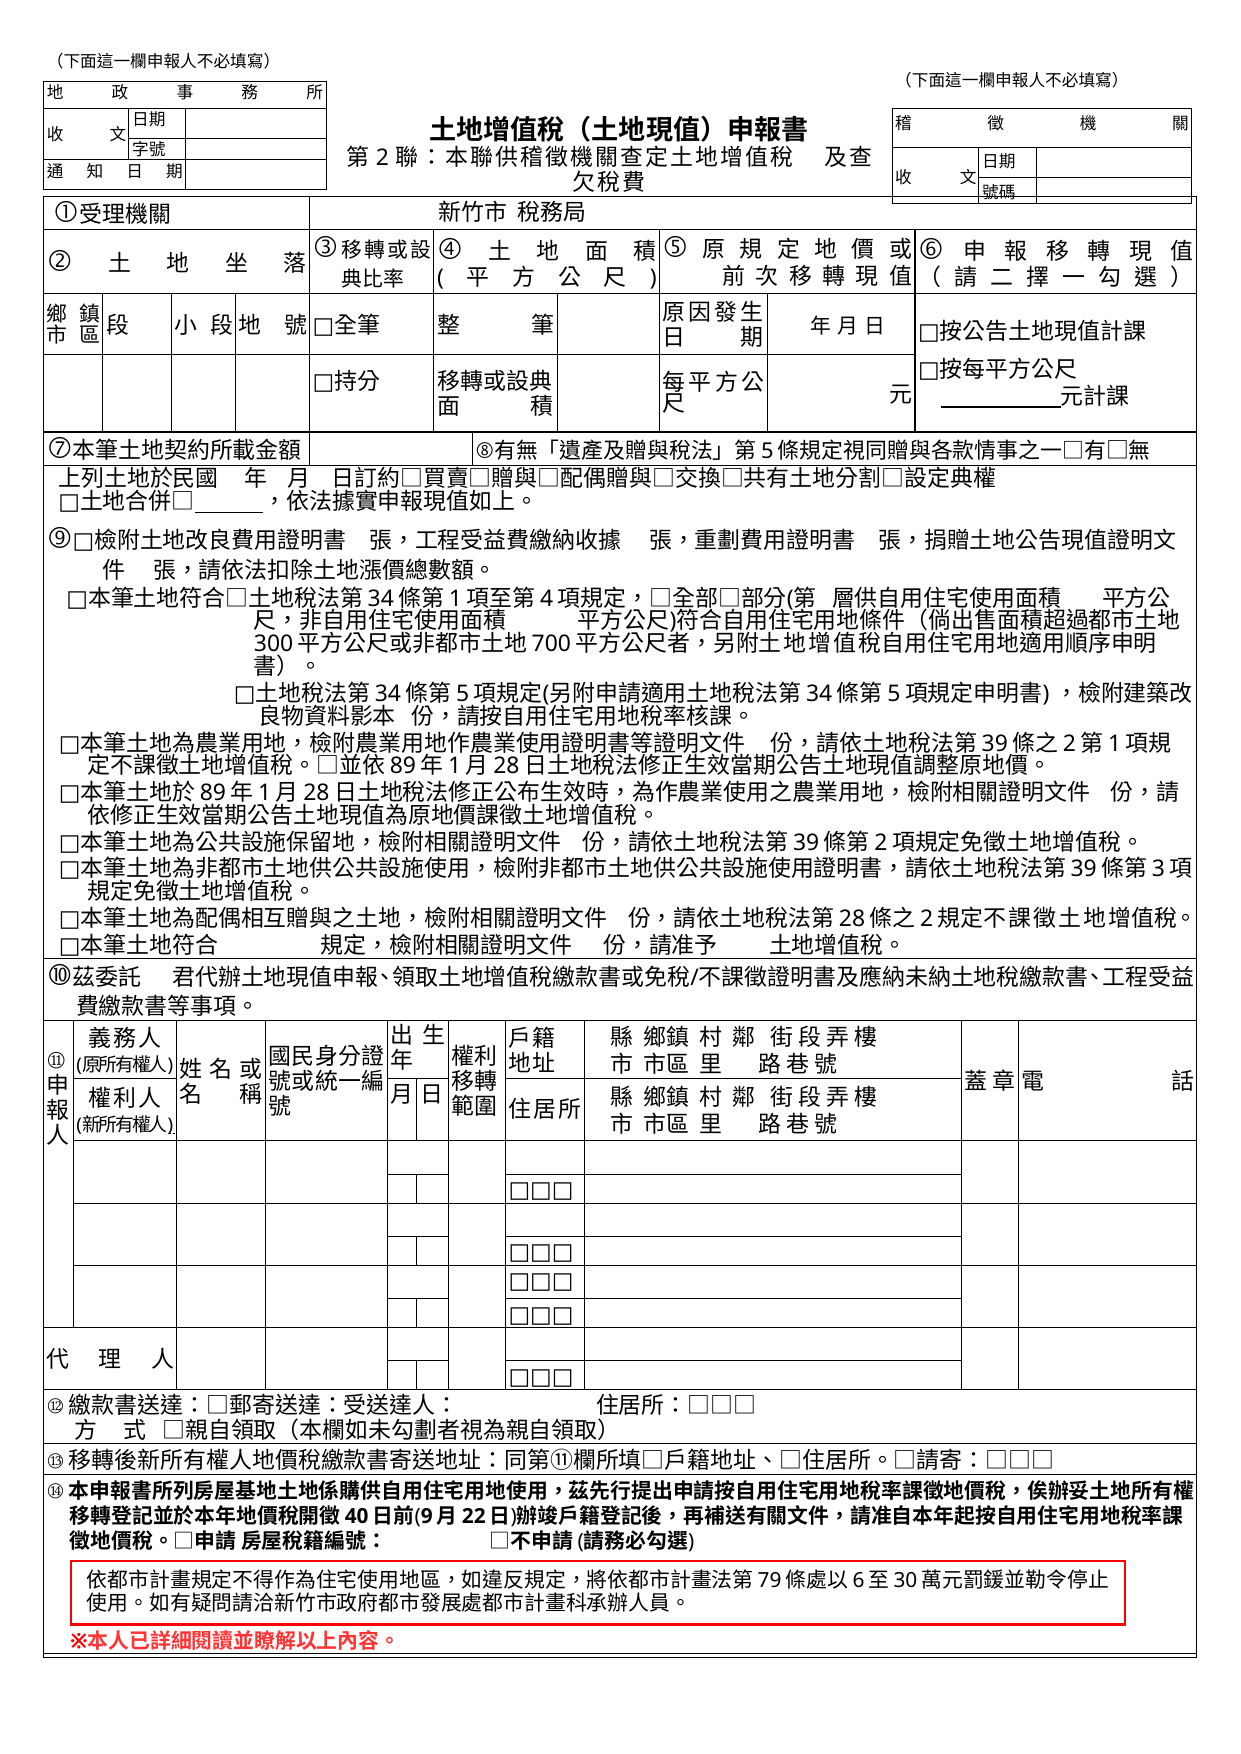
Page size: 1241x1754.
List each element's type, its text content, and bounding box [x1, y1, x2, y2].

table_cell 收文 [44, 109, 128, 159]
table_cell 代理人 [44, 1328, 176, 1389]
table_cell □□□ [506, 1299, 584, 1327]
table_cell 土地面積 (平方公尺) [434, 230, 659, 293]
table_cell 住居所 [506, 1079, 584, 1140]
text 土地增值稅（土地現值）申報書 [327, 116, 892, 146]
table_cell ⑫繳款書送達：□郵寄送達：受送達人： 住居所：□□□ 方 式 □親自領取（本欄如未勾劃者視為親自領取） [44, 1390, 1196, 1443]
table_cell [44, 355, 102, 431]
table_header （下面這一欄申報人不必填寫） [892, 66, 1191, 108]
table_cell [585, 1361, 961, 1389]
table_cell 義務人 (原所有權人) [74, 1021, 176, 1078]
table_cell [74, 1266, 176, 1327]
table_cell [74, 1204, 176, 1265]
table_cell [506, 1204, 584, 1236]
table_cell □全筆 [310, 294, 433, 354]
table_cell 字號 [129, 139, 185, 159]
table_cell □□□ [506, 1237, 584, 1265]
table_cell [388, 1266, 448, 1298]
table_cell [1037, 178, 1191, 203]
table_cell [585, 1328, 961, 1360]
table_cell □□□ [506, 1175, 584, 1202]
table_cell [388, 1328, 448, 1360]
table_cell 元 [768, 355, 914, 431]
table_cell [177, 1266, 265, 1327]
table_cell 戶籍 地址 [506, 1021, 584, 1078]
table_cell [74, 1141, 176, 1202]
table_cell [388, 1204, 448, 1236]
text 第2聯：本聯供稽徵機關查定土地增值稅 及查欠稅費 [89, 146, 892, 196]
table_cell 通知日期 [44, 160, 185, 189]
table_cell [103, 355, 171, 431]
table_cell [186, 160, 326, 189]
table_cell 蓋章 [962, 1021, 1018, 1140]
table_cell [449, 1141, 505, 1202]
table_cell 原因發生 日期 [660, 294, 767, 354]
table_cell [266, 1266, 387, 1327]
table_header 新竹市 稅務局 [310, 197, 1196, 229]
table_cell 移轉或設典 面積 [434, 355, 557, 431]
table_cell 日期 [129, 109, 185, 137]
table_cell 權利移轉範圍 [449, 1021, 505, 1140]
table_cell [186, 139, 326, 159]
table_cell 申報移轉現值 （請二擇一勾選） [916, 230, 1196, 293]
table_cell 號碼 [979, 178, 1036, 203]
table_cell 年月日 [768, 294, 914, 354]
table_cell ⑬移轉後新所有權人地價稅繳款書寄送地址：同第⑪欄所填□戶籍地址、□住居所。□請寄：□□□ [44, 1444, 1196, 1474]
table_cell [558, 294, 659, 354]
table_cell [962, 1141, 1018, 1202]
table_cell [388, 1361, 416, 1389]
table_cell 稽徵機關 [893, 109, 1191, 147]
table_cell [449, 1204, 505, 1265]
table_cell □□□ [506, 1266, 584, 1298]
table_cell 本筆土地契約所載金額 [44, 433, 309, 464]
table_cell 每平方公尺 [660, 355, 767, 431]
table_cell [449, 1328, 505, 1389]
table_cell [417, 1299, 448, 1327]
table_cell 原規定地價或 前次移轉現值 [660, 230, 914, 293]
table_cell [172, 355, 235, 431]
table_cell [177, 1141, 265, 1202]
table_cell [506, 1141, 584, 1173]
table_cell 地政事務所 [44, 82, 326, 107]
table_cell 整筆 [434, 294, 557, 354]
text [1192, 146, 1211, 196]
table_cell 土地坐落 [44, 230, 309, 293]
table_cell [1037, 148, 1191, 177]
table_cell 日期 [979, 148, 1036, 177]
table_cell [449, 1266, 505, 1327]
table_cell 小段 [172, 294, 235, 354]
table_cell 電話 [1019, 1021, 1196, 1140]
table_cell [585, 1141, 961, 1173]
table_header （下面這一欄申報人不必填寫） [44, 51, 326, 81]
table_cell [417, 1361, 448, 1389]
table_cell [236, 355, 309, 431]
table_cell 出生年 [388, 1021, 448, 1078]
text [1192, 116, 1226, 146]
table_cell 權利人 (新所有權人) [74, 1079, 176, 1140]
table_cell [177, 1204, 265, 1265]
table_cell 鄉鎮 市區 [44, 294, 102, 354]
table_cell ⑪申報人 [44, 1021, 73, 1327]
table_cell □按公告土地現值計課 □按每平方公尺 元計課 [916, 294, 1196, 431]
table_cell □□□ [506, 1361, 584, 1389]
table_cell 國民身分證號或統一編號 [266, 1021, 387, 1140]
table_cell [585, 1266, 961, 1298]
table_cell 月 [388, 1079, 416, 1140]
table_cell [266, 1328, 387, 1389]
table_cell [388, 1299, 416, 1327]
table_cell [558, 355, 659, 431]
table_cell 上列土地於民國 年 月 日訂約□買賣□贈與□配偶贈與□交換□共有土地分割□設定典權 □土地合併□ ，依法據實申報現值如上。 □檢附土地改良費用證明書 張，工程受益費繳納收據 張，重劃費用證明書 張，捐贈土地公告現值證明文件 張，請依法扣除土地漲價總數額。 □本筆土地符合□土地稅法第34條第1項至第4項規定，□全部□部分(第 層供自用住宅使用面積 平方公尺，非自用住宅使用面積 平方公尺)符合自用住宅用地條件（倘出售面積超過都市土地300平方公尺或非都市土地700平方公尺者，另附土地增值稅自用住宅用地適用順序申明書）。 □土地稅法第34條第5項規定(另附申請適用土地稅法第34條第5項規定申明書) ，檢附建築改良物資料影本 份，請按自用住宅用地稅率核課。 □本筆土地為農業用地，檢附農業用地作農業使用證明書等證明文件 份，請依土地稅法第39條之2第1項規定不課徵土地增值稅。□並依89年1月28日土地稅法修正生效當期公告土地現值調整原地價。 □本筆土地於89年1月28日土地稅法修正公布生效時，為作農業使用之農業用地，檢附相關證明文件 份，請依修正生效當期公告土地現值為原地價課徵土地增值稅。 □本筆土地為公共設施保留地，檢附相關證明文件 份，請依土地稅法第39條第2項規定免徵土地增值稅。 □本筆土地為非都市土地供公共設施使用，檢附非都市土地供公共設施使用證明書，請依土地稅法第39條第3項規定免徵土地增值稅。 □本筆土地為配偶相互贈與之土地，檢附相關證明文件 份，請依土地稅法第28條之2規定不課徵土地增值稅。 □本筆土地符合 規定，檢附相關證明文件 份，請准予 土地增值稅。 [44, 466, 1196, 958]
table_cell □持分 [310, 355, 433, 431]
table_cell 有無「遺產及贈與稅法」第5條規定視同贈與各款情事之一□有□無 [473, 433, 1196, 464]
table_cell [310, 433, 472, 464]
table_cell [388, 1141, 448, 1173]
table_cell 段 [103, 294, 171, 354]
table_cell [585, 1204, 961, 1236]
table_cell 日 [417, 1079, 448, 1140]
table_cell [417, 1175, 448, 1202]
table_cell [388, 1237, 416, 1265]
table_cell [1019, 1266, 1196, 1327]
table_cell 收文 [893, 148, 978, 203]
table_cell 姓名或 名稱 [177, 1021, 265, 1140]
table_cell ⑭本申報書所列房屋基地土地係購供自用住宅用地使用，茲先行提出申請按自用住宅用地稅率課徵地價稅，俟辦妥土地所有權移轉登記並於本年地價稅開徵40日前(9月22日)辦竣戶籍登記後，再補送有關文件，請准自本年起按自用住宅用地稅率課徵地價稅。□申請 房屋稅籍編號： □不申請 (請務必勾選) ※本人已詳細閱讀並瞭解以上內容。 [44, 1475, 1196, 1653]
table_cell [388, 1175, 416, 1202]
table_cell [585, 1175, 961, 1202]
table_cell [266, 1141, 387, 1202]
table_cell [186, 109, 326, 137]
table_cell [1019, 1141, 1196, 1202]
table_cell 茲委託 君代辦土地現值申報、領取土地增值稅繳款書或免稅/不課徵證明書及應納未納土地稅繳款書、工程受益費繳款書等事項。 [44, 959, 1196, 1020]
table_cell 移轉或設典比率 [310, 230, 433, 293]
table_cell [1019, 1204, 1196, 1265]
table_cell 縣 鄉鎮 村 鄰 街 段 弄 樓 市 市區 里 路 巷 號 [585, 1021, 961, 1078]
table_cell [1019, 1328, 1196, 1389]
table_cell [962, 1204, 1018, 1265]
table_cell [417, 1237, 448, 1265]
table_header 受理機關 [44, 197, 309, 229]
table_cell [266, 1204, 387, 1265]
table_cell [177, 1328, 265, 1389]
table_cell 地號 [236, 294, 309, 354]
table_cell [506, 1328, 584, 1360]
table_cell 縣 鄉鎮 村 鄰 街 段 弄 樓 市 市區 里 路 巷 號 [585, 1079, 961, 1140]
table_cell [585, 1237, 961, 1265]
table_cell [962, 1266, 1018, 1327]
table_cell [962, 1328, 1018, 1389]
table_cell [585, 1299, 961, 1327]
